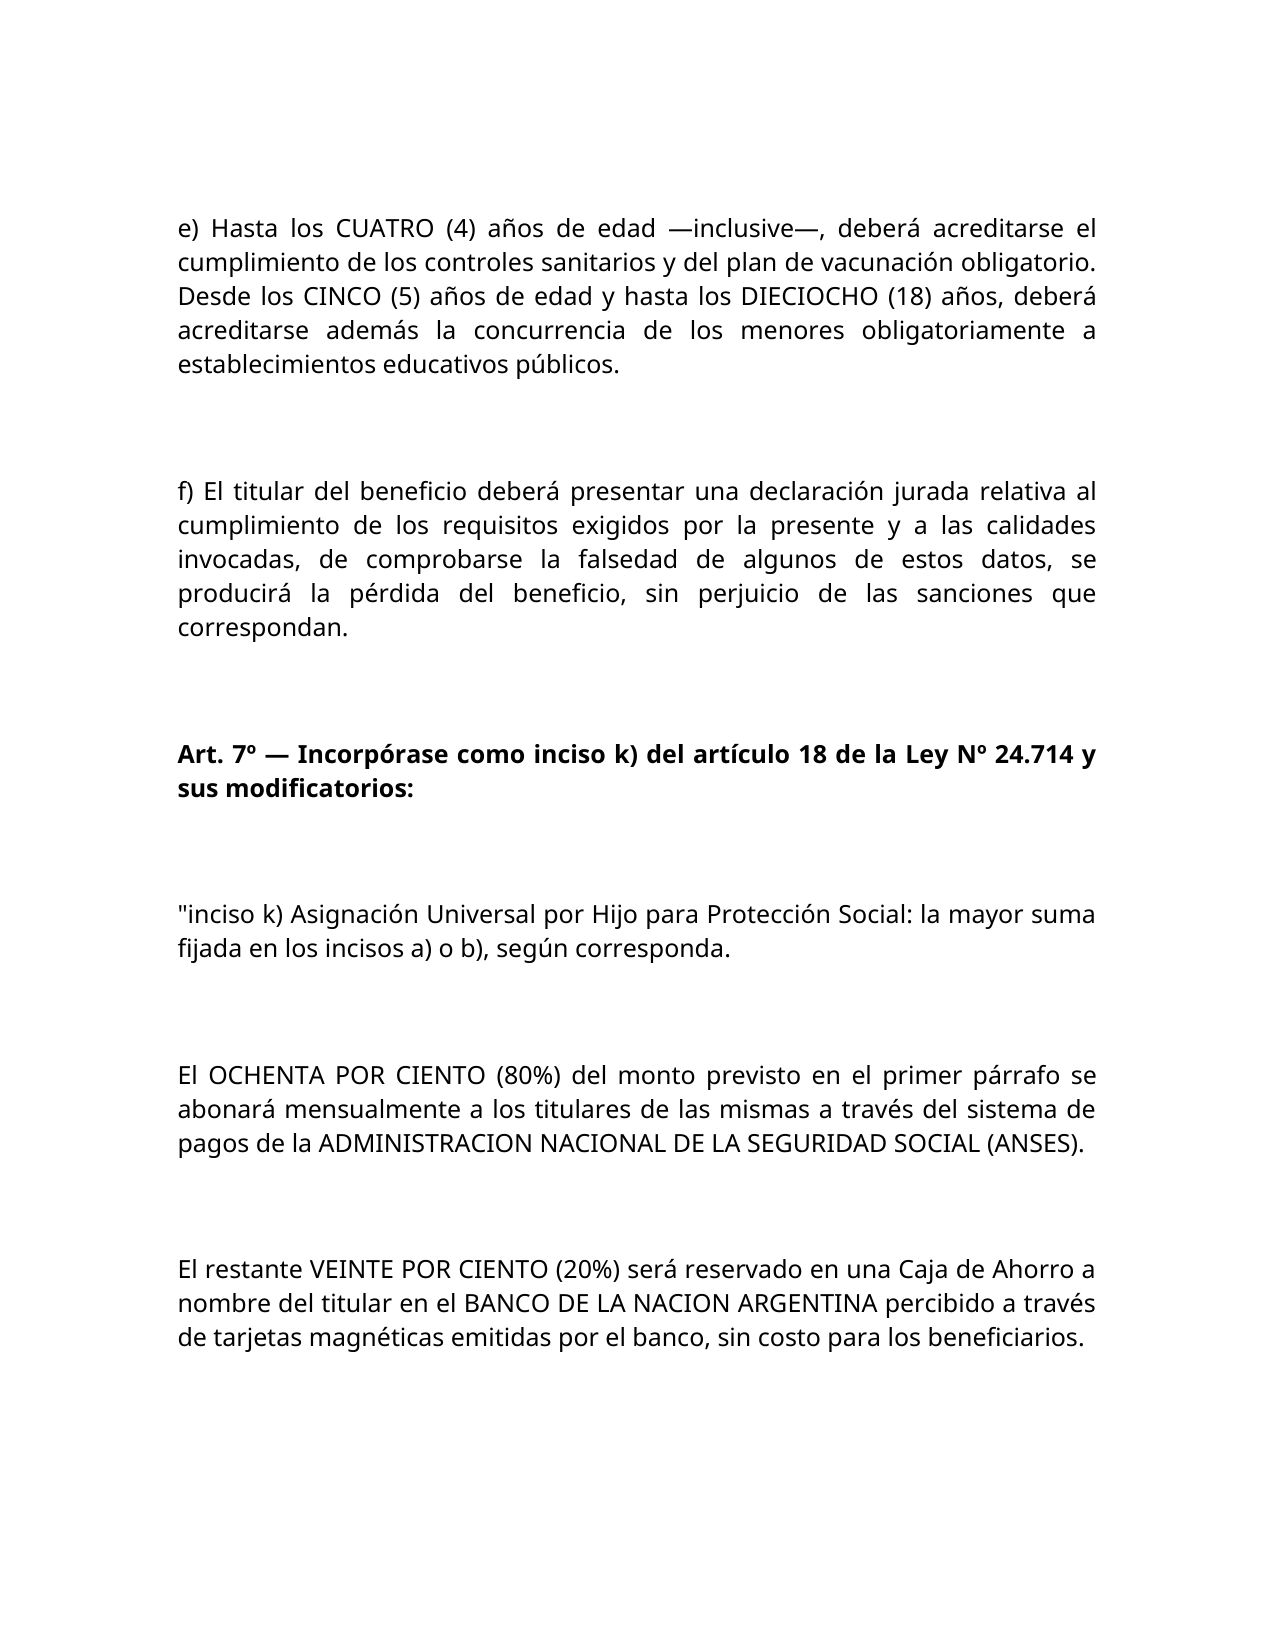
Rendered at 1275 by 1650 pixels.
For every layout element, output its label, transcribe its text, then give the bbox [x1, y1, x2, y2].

text "inciso k) Asignación Universal por Hijo para Protección Social: la mayor suma fijada en los incisos a) o b), según corresponda. [177, 897, 1098, 965]
text e) Hasta los CUATRO (4) años de edad —inclusive—, deberá acreditarse el cumplimiento de los controles sanitarios y del plan de vacunación obligatorio. Desde los CINCO (5) años de edad y hasta los DIECIOCHO (18) años, deberá acreditarse además la concurrencia de los menores obligatoriamente a establecimientos educativos públicos. [177, 211, 1098, 381]
text f) El titular del beneficio deberá presentar una declaración jurada relativa al cumplimiento de los requisitos exigidos por la presente y a las calidades invocadas, de comprobarse la falsedad de algunos de estos datos, se producirá la pérdida del beneficio, sin perjuicio de las sanciones que correspondan. [177, 473, 1098, 644]
text Art. 7º — Incorpórase como inciso k) del artículo 18 de la Ley Nº 24.714 y sus modificatorios: [177, 736, 1098, 804]
text El OCHENTA POR CIENTO (80%) del monto previsto en el primer párrafo se abonará mensualmente a los titulares de las mismas a través del sistema de pagos de la ADMINISTRACION NACIONAL DE LA SEGURIDAD SOCIAL (ANSES). [177, 1057, 1098, 1159]
text El restante VEINTE POR CIENTO (20%) será reservado en una Caja de Ahorro a nombre del titular en el BANCO DE LA NACION ARGENTINA percibido a través de tarjetas magnéticas emitidas por el banco, sin costo para los beneficiarios. [177, 1252, 1098, 1354]
